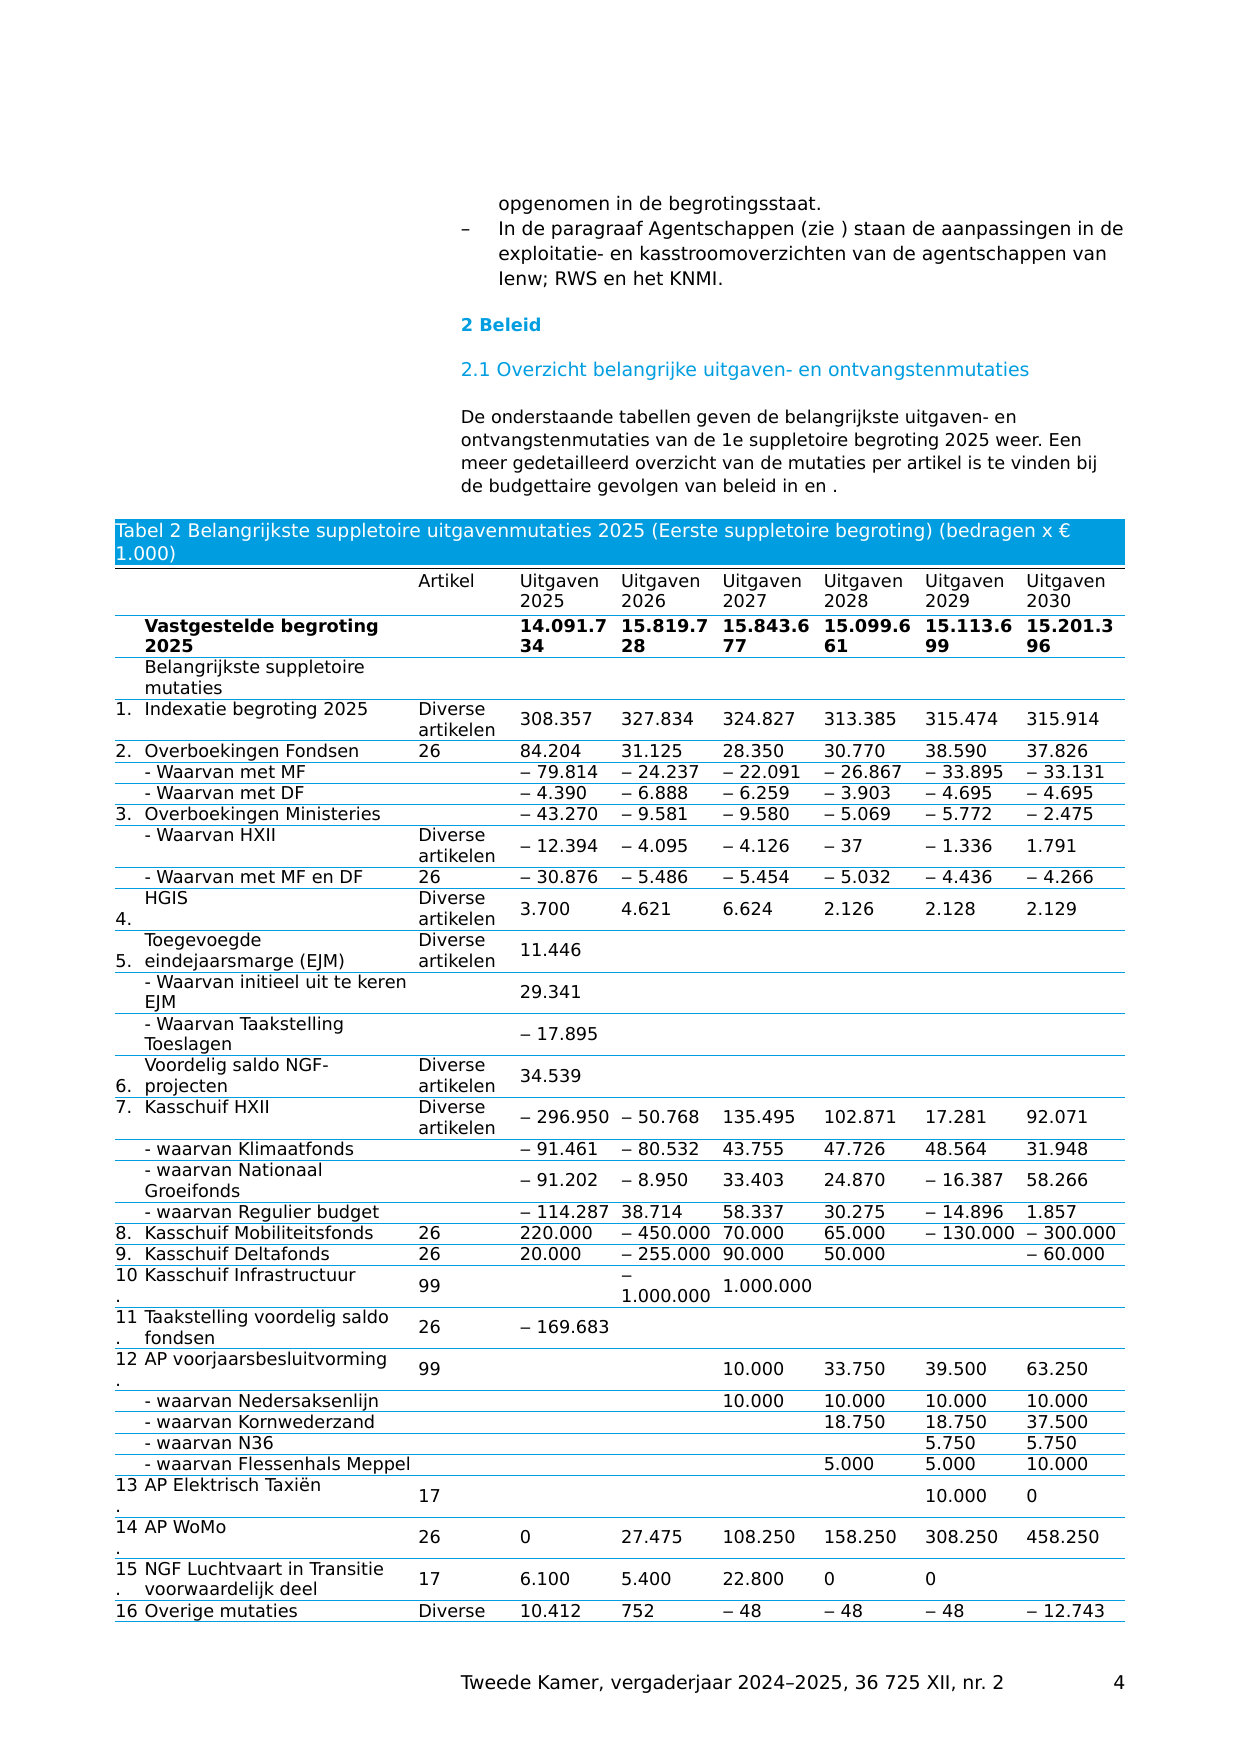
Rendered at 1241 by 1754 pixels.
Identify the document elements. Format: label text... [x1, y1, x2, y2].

table_cell 0 [1023, 1476, 1125, 1516]
table_cell [115, 826, 141, 867]
table_cell [618, 1455, 719, 1475]
table_cell ‒ 48 [922, 1601, 1023, 1621]
table_cell 26 [415, 868, 517, 888]
table_cell [922, 1308, 1023, 1348]
table_cell 26 [415, 1308, 517, 1348]
table_cell 28.350 [719, 741, 821, 761]
table_cell [618, 1349, 719, 1390]
table_cell [618, 973, 719, 1013]
table_cell Diverse artikelen [415, 700, 517, 740]
table_cell [719, 1014, 821, 1055]
table_cell 30.275 [821, 1203, 922, 1222]
table_cell [922, 1266, 1023, 1307]
table_cell 2. [115, 741, 141, 761]
table_cell 752 [618, 1601, 719, 1621]
table_cell 38.714 [618, 1203, 719, 1222]
table_cell 33.750 [821, 1349, 922, 1390]
table_cell ‒ 5.032 [821, 868, 922, 888]
table_cell [618, 931, 719, 971]
table_cell - Waarvan met DF [141, 784, 415, 804]
table_cell 1.000.000 [719, 1266, 821, 1307]
table_cell 84.204 [517, 741, 618, 761]
table_cell HGIS [141, 889, 415, 929]
table_cell ‒ 4.095 [618, 826, 719, 867]
table_cell 26 [415, 1224, 517, 1244]
table_cell 20.000 [517, 1245, 618, 1265]
table_cell [719, 1412, 821, 1432]
table_cell 18.750 [922, 1412, 1023, 1432]
table_cell [1023, 931, 1125, 971]
table_cell ‒ 12.394 [517, 826, 618, 867]
table_cell [922, 1014, 1023, 1055]
table_cell [821, 1434, 922, 1453]
table_cell - waarvan Klimaatfonds [141, 1140, 415, 1159]
table_cell 15.819.728 [618, 616, 719, 657]
table_cell ‒ 60.000 [1023, 1245, 1125, 1265]
table_cell - waarvan Nationaal Groeifonds [141, 1161, 415, 1201]
table_cell Uitgaven 2026 [618, 569, 719, 615]
table_cell 48.564 [922, 1140, 1023, 1159]
table_cell [115, 1203, 141, 1222]
table_cell 17 [415, 1559, 517, 1600]
table_cell Overige mutaties [141, 1601, 415, 1621]
table_cell Diverse artikelen [415, 826, 517, 867]
table_cell Kasschuif Deltafonds [141, 1245, 415, 1265]
table_cell 10.000 [922, 1476, 1023, 1516]
table_cell Diverse artikelen [415, 1098, 517, 1138]
table_cell [115, 569, 141, 615]
table_cell [517, 1476, 618, 1516]
table_cell Kasschuif Mobiliteitsfonds [141, 1224, 415, 1244]
table_cell 6. [115, 1056, 141, 1097]
table_cell Overboekingen Ministeries [141, 805, 415, 825]
table_cell 313.385 [821, 700, 922, 740]
table_cell [1023, 658, 1125, 698]
table_cell 220.000 [517, 1224, 618, 1244]
table_cell 5. [115, 931, 141, 971]
table_cell [618, 1412, 719, 1432]
table_cell ‒ 4.436 [922, 868, 1023, 888]
table_cell [415, 1391, 517, 1411]
table_cell Taakstelling voordelig saldo fondsen [141, 1308, 415, 1348]
table_cell [719, 931, 821, 971]
table_cell ‒ 91.202 [517, 1161, 618, 1201]
table_cell 10.000 [719, 1349, 821, 1390]
table_cell 29.341 [517, 973, 618, 1013]
table_cell Uitgaven 2029 [922, 569, 1023, 615]
table_cell Voordelig saldo NGF-projecten [141, 1056, 415, 1097]
table_cell - waarvan Regulier budget [141, 1203, 415, 1222]
table_cell ‒ 130.000 [922, 1224, 1023, 1244]
table_cell - waarvan Kornwederzand [141, 1412, 415, 1432]
table_cell Uitgaven 2028 [821, 569, 922, 615]
table_cell [719, 1455, 821, 1475]
table_cell Uitgaven 2027 [719, 569, 821, 615]
table_cell [719, 658, 821, 698]
table_cell [821, 1308, 922, 1348]
table_cell 18.750 [821, 1412, 922, 1432]
table_cell [719, 1476, 821, 1516]
table_cell - waarvan N36 [141, 1434, 415, 1453]
table_cell ‒ 16.387 [922, 1161, 1023, 1201]
table_cell [719, 1434, 821, 1453]
table_cell 90.000 [719, 1245, 821, 1265]
table_cell [719, 1308, 821, 1348]
table_cell 15.113.699 [922, 616, 1023, 657]
table_cell 33.403 [719, 1161, 821, 1201]
table_cell [618, 1476, 719, 1516]
table_cell [1023, 1559, 1125, 1600]
table_cell [115, 616, 141, 657]
table_cell - waarvan Nedersaksenlijn [141, 1391, 415, 1411]
table_cell 5.400 [618, 1559, 719, 1600]
table_cell 2.128 [922, 889, 1023, 929]
table_cell Toegevoegde eindejaarsmarge (EJM) [141, 931, 415, 971]
table_cell 324.827 [719, 700, 821, 740]
table_cell 17.281 [922, 1098, 1023, 1138]
table_cell 108.250 [719, 1518, 821, 1558]
table_cell 99 [415, 1266, 517, 1307]
table_cell [922, 931, 1023, 971]
table_cell ‒ 4.390 [517, 784, 618, 804]
table_cell [415, 1434, 517, 1453]
table_cell [821, 1476, 922, 1516]
table_cell 50.000 [821, 1245, 922, 1265]
table_cell Uitgaven 2025 [517, 569, 618, 615]
table_cell 158.250 [821, 1518, 922, 1558]
table_cell 99 [415, 1349, 517, 1390]
table_cell 34.539 [517, 1056, 618, 1097]
title 2 Beleid [461, 313, 1125, 336]
table_cell [821, 1266, 922, 1307]
table_cell 11. [115, 1308, 141, 1348]
table_cell Diverse artikelen [415, 931, 517, 971]
table_cell 15. [115, 1559, 141, 1600]
table_cell 43.755 [719, 1140, 821, 1159]
table_cell 315.914 [1023, 700, 1125, 740]
table_cell 31.948 [1023, 1140, 1125, 1159]
table_cell ‒ 37 [821, 826, 922, 867]
table_cell 1.791 [1023, 826, 1125, 867]
table_cell [719, 1056, 821, 1097]
text De onderstaande tabellen geven de belangrĳkste uitgaven- en ontvangstenmutaties van de 1e suppletoire begroting 2025 weer. Een meer gedetailleerd overzicht van de mutaties per artikel is te vinden bĳ de budgettaire gevolgen van beleid in en . [461, 405, 1125, 497]
table_cell ‒ 5.454 [719, 868, 821, 888]
table_cell [1023, 1056, 1125, 1097]
table_cell - Waarvan met MF [141, 763, 415, 783]
table_cell 26 [415, 1245, 517, 1265]
table_cell ‒ 12.743 [1023, 1601, 1125, 1621]
table_cell [415, 1014, 517, 1055]
table_cell [415, 763, 517, 783]
table_cell 10.000 [922, 1391, 1023, 1411]
table_cell AP Elektrisch Taxiën [141, 1476, 415, 1516]
table_cell 0 [821, 1559, 922, 1600]
table_cell [115, 1412, 141, 1432]
table_cell [115, 1014, 141, 1055]
table_cell [415, 973, 517, 1013]
table_cell [517, 1412, 618, 1432]
table_cell 16 [115, 1601, 141, 1621]
table_cell [115, 1161, 141, 1201]
table_cell 15.843.677 [719, 616, 821, 657]
table_cell [922, 1056, 1023, 1097]
table_cell - Waarvan met MF en DF [141, 868, 415, 888]
table_cell ‒ 169.683 [517, 1308, 618, 1348]
table_cell ‒ 300.000 [1023, 1224, 1125, 1244]
table_cell [618, 658, 719, 698]
table_cell ‒ 17.895 [517, 1014, 618, 1055]
table_cell [618, 1014, 719, 1055]
table_cell ‒ 4.126 [719, 826, 821, 867]
table_cell [115, 784, 141, 804]
table_cell ‒ 26.867 [821, 763, 922, 783]
table_cell ‒ 50.768 [618, 1098, 719, 1138]
table_cell 458.250 [1023, 1518, 1125, 1558]
table_cell ‒ 114.287 [517, 1203, 618, 1222]
table_cell ‒ 9.581 [618, 805, 719, 825]
table_cell ‒ 80.532 [618, 1140, 719, 1159]
table_cell - Waarvan Taakstelling Toeslagen [141, 1014, 415, 1055]
table_cell 6.624 [719, 889, 821, 929]
table_cell Diverse artikelen [415, 889, 517, 929]
table_cell [115, 1391, 141, 1411]
table_cell ‒ 48 [719, 1601, 821, 1621]
table_cell 10.000 [821, 1391, 922, 1411]
table_cell 39.500 [922, 1349, 1023, 1390]
table_cell ‒ 5.486 [618, 868, 719, 888]
table_cell 0 [517, 1518, 618, 1558]
table_cell ‒ 6.888 [618, 784, 719, 804]
table_cell [415, 658, 517, 698]
table_cell [517, 1434, 618, 1453]
table_cell - Waarvan HXII [141, 826, 415, 867]
list opgenomen in de begrotingsstaat. [461, 191, 1125, 216]
table_cell AP WoMo [141, 1518, 415, 1558]
table_cell ‒ 1.000.000 [618, 1266, 719, 1307]
table_cell 308.250 [922, 1518, 1023, 1558]
table_cell 26 [415, 1518, 517, 1558]
table_cell ‒ 43.270 [517, 805, 618, 825]
table_cell [115, 1455, 141, 1475]
table_cell 1.857 [1023, 1203, 1125, 1222]
table_cell 14.091.734 [517, 616, 618, 657]
table_cell 65.000 [821, 1224, 922, 1244]
table_cell ‒ 24.237 [618, 763, 719, 783]
table_cell 15.099.661 [821, 616, 922, 657]
table_cell ‒ 79.814 [517, 763, 618, 783]
title 2.1 Overzicht belangrijke uitgaven- en ontvangstenmutaties [461, 359, 1125, 381]
list In de paragraaf Agentschappen (zie ) staan de aanpassingen in de exploitatie- en kasstroomoverzichten van de agentschappen van Ienw; RWS en het KNMI. [461, 216, 1125, 291]
table_cell [517, 1349, 618, 1390]
table_cell 22.800 [719, 1559, 821, 1600]
table_cell [821, 973, 922, 1013]
table_cell [517, 1391, 618, 1411]
table_cell 13. [115, 1476, 141, 1516]
table_cell [115, 1140, 141, 1159]
table_cell ‒ 450.000 [618, 1224, 719, 1244]
table_cell [141, 569, 415, 615]
table_cell Kasschuif Infrastructuur [141, 1266, 415, 1307]
table_cell 2.126 [821, 889, 922, 929]
table_cell [922, 658, 1023, 698]
table_cell ‒ 4.266 [1023, 868, 1125, 888]
table_cell [415, 616, 517, 657]
table_cell ‒ 3.903 [821, 784, 922, 804]
table_cell 11.446 [517, 931, 618, 971]
table_cell Indexatie begroting 2025 [141, 700, 415, 740]
table_cell 3.700 [517, 889, 618, 929]
table_cell 37.826 [1023, 741, 1125, 761]
table_cell [115, 763, 141, 783]
table_cell [115, 973, 141, 1013]
table_cell Diverse [415, 1601, 517, 1621]
table_cell ‒ 296.950 [517, 1098, 618, 1138]
table_cell [115, 658, 141, 698]
table_cell 0 [922, 1559, 1023, 1600]
table_cell ‒ 48 [821, 1601, 922, 1621]
table_cell [618, 1056, 719, 1097]
table_cell ‒ 4.695 [1023, 784, 1125, 804]
table_cell [415, 1161, 517, 1201]
table_cell [415, 1203, 517, 1222]
table_cell 63.250 [1023, 1349, 1125, 1390]
table_cell 135.495 [719, 1098, 821, 1138]
table_cell [415, 784, 517, 804]
table_cell ‒ 30.876 [517, 868, 618, 888]
table_cell [415, 1455, 517, 1475]
table_cell 5.750 [1023, 1434, 1125, 1453]
table_cell [517, 658, 618, 698]
table_cell - waarvan Flessenhals Meppel [141, 1455, 415, 1475]
table_cell [922, 973, 1023, 1013]
table_cell - Waarvan initieel uit te keren EJM [141, 973, 415, 1013]
table_cell 5.000 [821, 1455, 922, 1475]
table_cell ‒ 33.131 [1023, 763, 1125, 783]
table_cell ‒ 5.069 [821, 805, 922, 825]
table_cell 15.201.396 [1023, 616, 1125, 657]
table_cell [1023, 973, 1125, 1013]
table_cell [618, 1308, 719, 1348]
table_cell Vastgestelde begroting 2025 [141, 616, 415, 657]
table_cell 4. [115, 889, 141, 929]
table_cell [821, 658, 922, 698]
table_cell 17 [415, 1476, 517, 1516]
table_cell ‒ 22.091 [719, 763, 821, 783]
table_cell 30.770 [821, 741, 922, 761]
table_cell 14. [115, 1518, 141, 1558]
table_cell 1. [115, 700, 141, 740]
table_cell Kasschuif HXII [141, 1098, 415, 1138]
table_cell [618, 1391, 719, 1411]
table_cell 92.071 [1023, 1098, 1125, 1138]
table_cell NGF Luchtvaart in Transitie voorwaardelijk deel [141, 1559, 415, 1600]
table_cell 27.475 [618, 1518, 719, 1558]
table_cell 47.726 [821, 1140, 922, 1159]
table_cell 10. [115, 1266, 141, 1307]
table_cell 12. [115, 1349, 141, 1390]
table_cell 10.000 [719, 1391, 821, 1411]
table_cell 5.750 [922, 1434, 1023, 1453]
table_cell ‒ 4.695 [922, 784, 1023, 804]
table_cell Belangrijkste suppletoire mutaties [141, 658, 415, 698]
table_cell 58.266 [1023, 1161, 1125, 1201]
table_cell 8. [115, 1224, 141, 1244]
table_cell 9. [115, 1245, 141, 1265]
table_cell 2.129 [1023, 889, 1125, 929]
table_cell 10.412 [517, 1601, 618, 1621]
table_cell 10.000 [1023, 1455, 1125, 1475]
table_cell 102.871 [821, 1098, 922, 1138]
table_cell 24.870 [821, 1161, 922, 1201]
table_cell [922, 1245, 1023, 1265]
table_cell [1023, 1014, 1125, 1055]
table_cell 315.474 [922, 700, 1023, 740]
table_cell [517, 1266, 618, 1307]
table_cell 4.621 [618, 889, 719, 929]
table_cell ‒ 5.772 [922, 805, 1023, 825]
table_cell Diverse artikelen [415, 1056, 517, 1097]
table_cell 327.834 [618, 700, 719, 740]
table_cell 37.500 [1023, 1412, 1125, 1432]
table_cell [821, 1056, 922, 1097]
table_cell ‒ 2.475 [1023, 805, 1125, 825]
table_cell [1023, 1266, 1125, 1307]
table_cell 3. [115, 805, 141, 825]
table_cell [618, 1434, 719, 1453]
table_cell 7. [115, 1098, 141, 1138]
table_cell ‒ 6.259 [719, 784, 821, 804]
table_cell AP voorjaarsbesluitvorming [141, 1349, 415, 1390]
table_cell 31.125 [618, 741, 719, 761]
table_cell Artikel [415, 569, 517, 615]
table_cell ‒ 1.336 [922, 826, 1023, 867]
table_cell 308.357 [517, 700, 618, 740]
table_cell [115, 1434, 141, 1453]
table_cell ‒ 8.950 [618, 1161, 719, 1201]
table_cell 58.337 [719, 1203, 821, 1222]
table_cell [415, 1412, 517, 1432]
table_cell 26 [415, 741, 517, 761]
table_cell ‒ 91.461 [517, 1140, 618, 1159]
table_cell ‒ 255.000 [618, 1245, 719, 1265]
table_cell ‒ 33.895 [922, 763, 1023, 783]
table_cell Uitgaven 2030 [1023, 569, 1125, 615]
table_cell 5.000 [922, 1455, 1023, 1475]
table_cell 10.000 [1023, 1391, 1125, 1411]
table_cell [1023, 1308, 1125, 1348]
table_cell [115, 868, 141, 888]
table_cell [415, 805, 517, 825]
table_cell ‒ 14.896 [922, 1203, 1023, 1222]
table_cell 38.590 [922, 741, 1023, 761]
table_cell 6.100 [517, 1559, 618, 1600]
table_cell [415, 1140, 517, 1159]
table_cell [719, 973, 821, 1013]
table_cell [821, 1014, 922, 1055]
table_cell 70.000 [719, 1224, 821, 1244]
table_cell [821, 931, 922, 971]
table_cell [517, 1455, 618, 1475]
table_cell Overboekingen Fondsen [141, 741, 415, 761]
table_cell ‒ 9.580 [719, 805, 821, 825]
